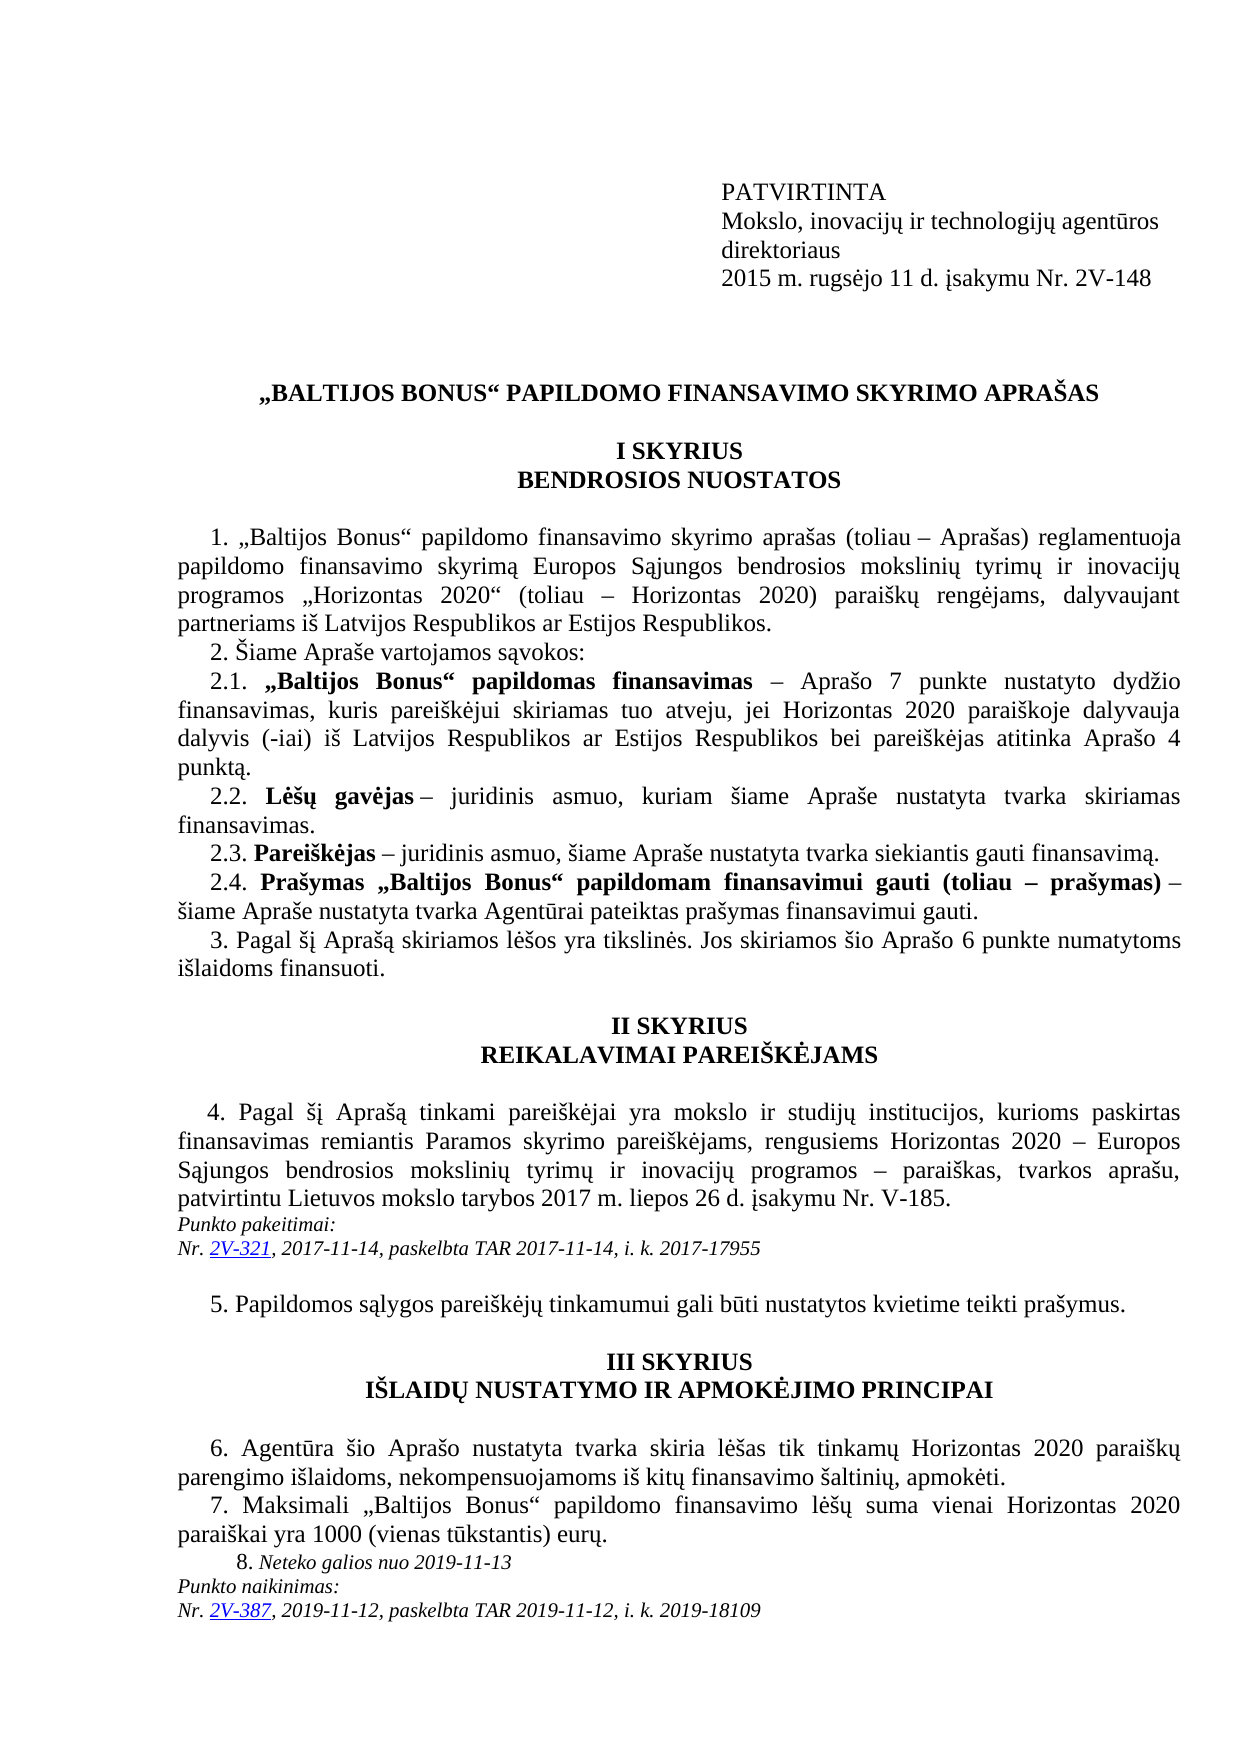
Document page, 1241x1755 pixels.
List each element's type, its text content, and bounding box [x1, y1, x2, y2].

text 2015 m. rugsėjo 11 d. įsakymu Nr. 2V-148 [721, 263, 1181, 292]
text Nr. 2V-321, 2017-11-14, paskelbta TAR 2017-11-14, i. k. 2017-17955 [177, 1236, 1181, 1260]
text PATVIRTINTA [721, 177, 1181, 206]
text 2. Šiame Apraše vartojamos sąvokos: [177, 637, 1181, 666]
text 6. Agentūra šio Aprašo nustatyta tvarka skiria lėšas tik tinkamų Horizontas 2020 paraiškų parengimo išlaidoms, nekompensuojamoms iš kitų finansavimo šaltinių, apmokėti. [177, 1433, 1181, 1490]
text 5. Papildomos sąlygos pareiškėjų tinkamumui gali būti nustatytos kvietime teikti prašymus. [177, 1289, 1181, 1318]
text 2.3. Pareiškėjas – juridinis asmuo, šiame Apraše nustatyta tvarka siekiantis gauti finansavimą. [177, 838, 1181, 867]
text direktoriaus [721, 235, 1181, 263]
text Punkto pakeitimai: [177, 1212, 1181, 1236]
text 1. „Baltijos Bonus“ papildomo finansavimo skyrimo aprašas (toliau – Aprašas) reglamentuoja papildomo finansavimo skyrimą Europos Sąjungos bendrosios mokslinių tyrimų ir inovacijų programos „Horizontas 2020“ (toliau – Horizontas 2020) paraiškų rengėjams, dalyvaujant partneriams iš Latvijos Respublikos ar Estijos Respublikos. [177, 522, 1181, 637]
text IŠLAIDŲ NUSTATYMO IR APMOKĖJIMO PRINCIPAI [177, 1375, 1181, 1404]
text Nr. 2V-387, 2019-11-12, paskelbta TAR 2019-11-12, i. k. 2019-18109 [177, 1598, 1181, 1622]
text Punkto naikinimas: [177, 1574, 1181, 1598]
text II SKYRIUS [177, 1011, 1181, 1040]
text 7. Maksimali „Baltijos Bonus“ papildomo finansavimo lėšų suma vienai Horizontas 2020 paraiškai yra 1000 (vienas tūkstantis) eurų. [177, 1490, 1181, 1548]
text 2.1. „Baltijos Bonus“ papildomas finansavimas – Aprašo 7 punkte nustatyto dydžio finansavimas, kuris pareiškėjui skiriamas tuo atveju, jei Horizontas 2020 paraiškoje dalyvauja dalyvis (-iai) iš Latvijos Respublikos ar Estijos Respublikos bei pareiškėjas atitinka Aprašo 4 punktą. [177, 666, 1181, 781]
text III SKYRIUS [177, 1347, 1181, 1375]
text 2.2. Lėšų gavėjas – juridinis asmuo, kuriam šiame Apraše nustatyta tvarka skiriamas finansavimas. [177, 781, 1181, 838]
text Mokslo, inovacijų ir technologijų agentūros [721, 206, 1181, 235]
text BENDROSIOS NUOSTATOS [177, 465, 1181, 493]
text REIKALAVIMAI PAREIŠKĖJAMS [177, 1040, 1181, 1068]
text „BALTIJOS BONUS“ PAPILDOMO FINANSAVIMO SKYRIMO APRAŠAS [177, 378, 1181, 407]
text I SKYRIUS [177, 436, 1181, 465]
text 8. Neteko galios nuo 2019-11-13 [177, 1548, 1181, 1574]
text 2.4. Prašymas „Baltijos Bonus“ papildomam finansavimui gauti (toliau – prašymas) – šiame Apraše nustatyta tvarka Agentūrai pateiktas prašymas finansavimui gauti. [177, 867, 1181, 925]
text 4. Pagal šį Aprašą tinkami pareiškėjai yra mokslo ir studijų institucijos, kurioms paskirtas finansavimas remiantis Paramos skyrimo pareiškėjams, rengusiems Horizontas 2020 – Europos Sąjungos bendrosios mokslinių tyrimų ir inovacijų programos – paraiškas, tvarkos aprašu, patvirtintu Lietuvos mokslo tarybos 2017 m. liepos 26 d. įsakymu Nr. V-185. [177, 1097, 1181, 1212]
text 3. Pagal šį Aprašą skiriamos lėšos yra tikslinės. Jos skiriamos šio Aprašo 6 punkte numatytoms išlaidoms finansuoti. [177, 925, 1181, 982]
